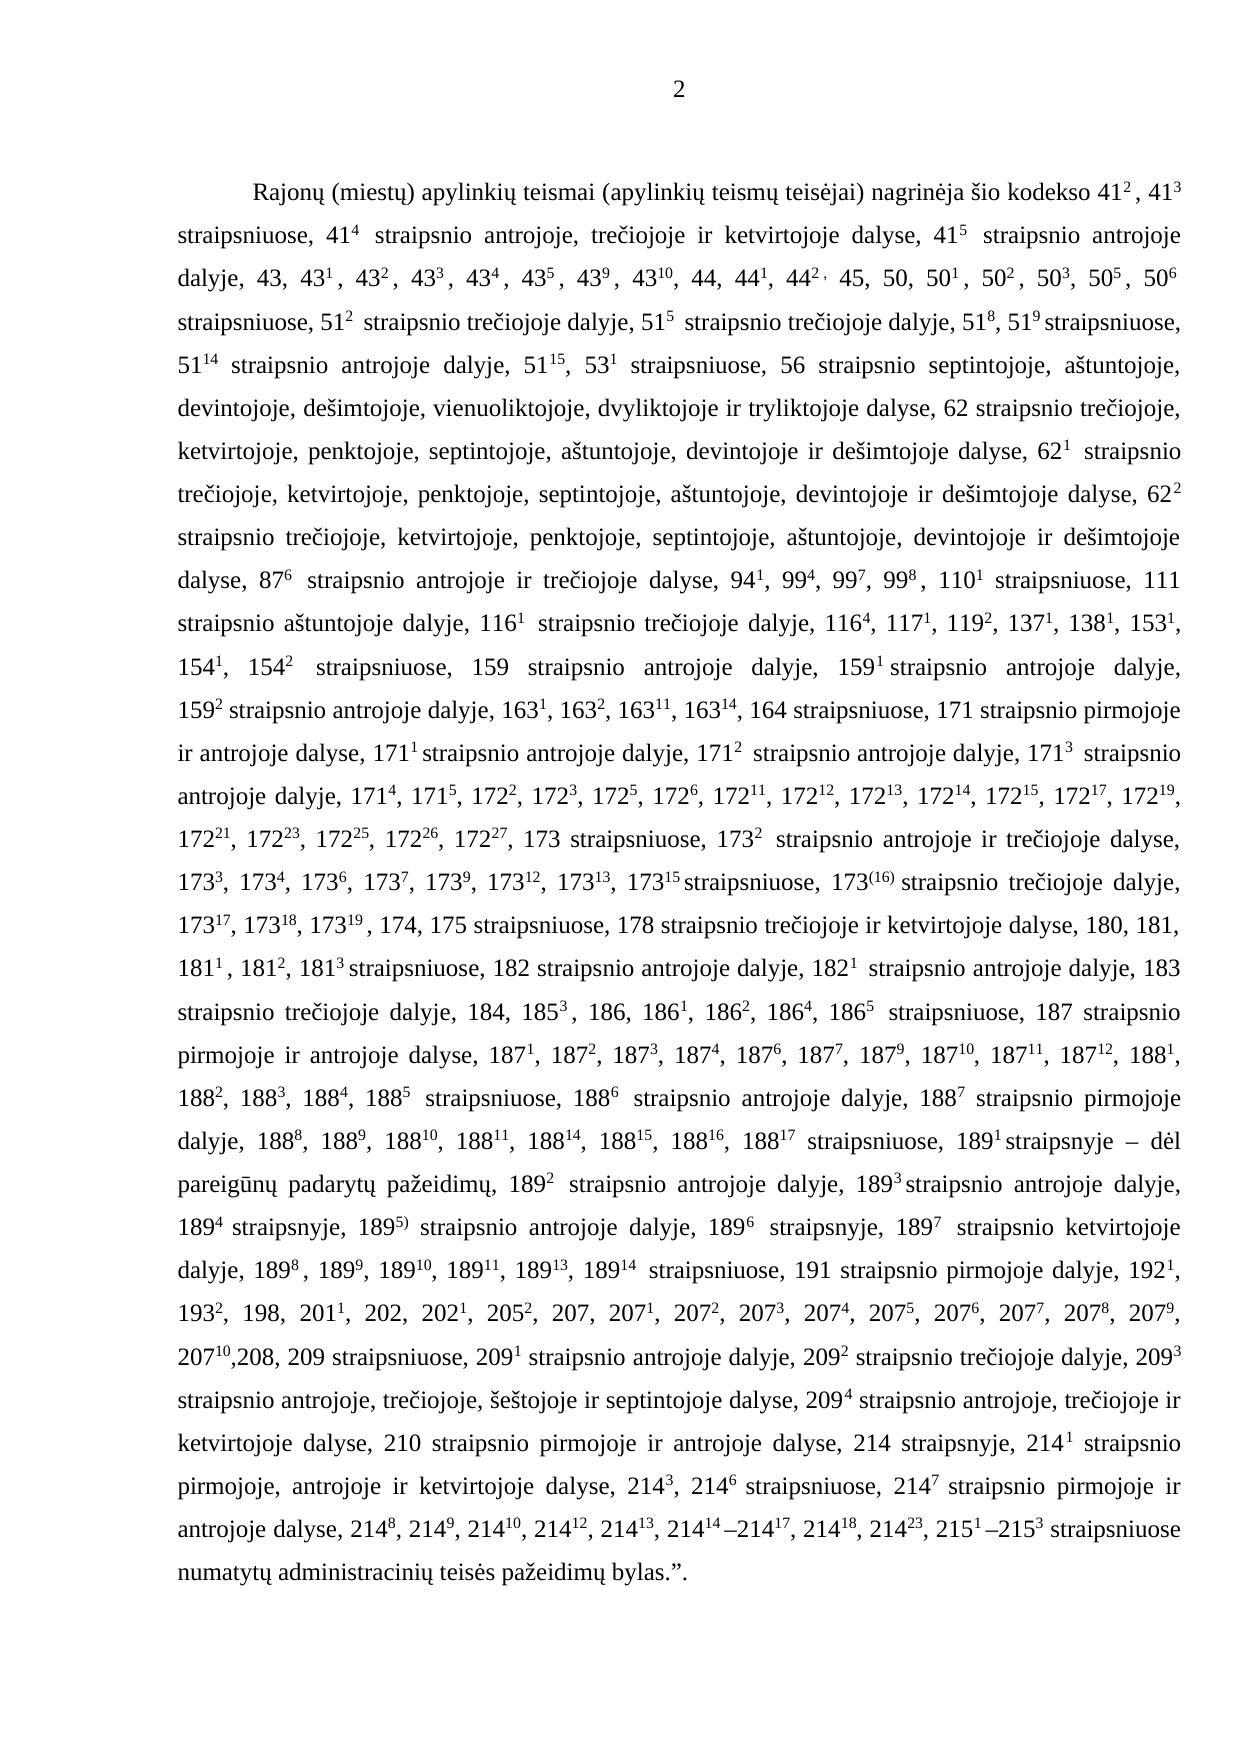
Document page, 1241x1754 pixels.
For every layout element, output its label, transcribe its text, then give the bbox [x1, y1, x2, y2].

text Rajonų (miestų) apylinkių teismai (apylinkių teismų teisėjai) nagrinėja šio kodekso 412 , 413 straipsniuose, 414 straipsnio antrojoje, trečiojoje ir ketvirtojoje dalyse, 415 straipsnio antrojoje dalyje, 43, 431 , 432 , 433 , 434 , 435 , 439 , 4310, 44, 441, 442 , 45, 50, 501 , 502 , 503, 505 , 506 straipsniuose, 512 straipsnio trečiojoje dalyje, 515 straipsnio trečiojoje dalyje, 518, 519 straipsniuose, 5114 straipsnio antrojoje dalyje, 5115, 531 straipsniuose, 56 straipsnio septintojoje, aštuntojoje, devintojoje, dešimtojoje, vienuoliktojoje, dvyliktojoje ir tryliktojoje dalyse, 62 straipsnio trečiojoje, ketvirtojoje, penktojoje, septintojoje, aštuntojoje, devintojoje ir dešimtojoje dalyse, 621 straipsnio trečiojoje, ketvirtojoje, penktojoje, septintojoje, aštuntojoje, devintojoje ir dešimtojoje dalyse, 622 straipsnio trečiojoje, ketvirtojoje, penktojoje, septintojoje, aštuntojoje, devintojoje ir dešimtojoje dalyse, 876 straipsnio antrojoje ir trečiojoje dalyse, 941, 994, 997, 998 , 1101 straipsniuose, 111 straipsnio aštuntojoje dalyje, 1161 straipsnio trečiojoje dalyje, 1164, 1171, 1192, 1371, 1381, 1531, 1541, 1542 straipsniuose, 159 straipsnio antrojoje dalyje, 1591 straipsnio antrojoje dalyje, 1592 straipsnio antrojoje dalyje, 1631, 1632, 16311, 16314, 164 straipsniuose, 171 straipsnio pirmojoje ir antrojoje dalyse, 1711 straipsnio antrojoje dalyje, 1712 straipsnio antrojoje dalyje, 1713 straipsnio antrojoje dalyje, 1714, 1715, 1722, 1723, 1725, 1726, 17211, 17212, 17213, 17214, 17215, 17217, 17219, 17221, 17223, 17225, 17226, 17227, 173 straipsniuose, 1732 straipsnio antrojoje ir trečiojoje dalyse, 1733, 1734, 1736, 1737, 1739, 17312, 17313, 17315 straipsniuose, 173(16) straipsnio trečiojoje dalyje, 17317, 17318, 17319 , 174, 175 straipsniuose, 178 straipsnio trečiojoje ir ketvirtojoje dalyse, 180, 181, 1811 , 1812, 1813 straipsniuose, 182 straipsnio antrojoje dalyje, 1821 straipsnio antrojoje dalyje, 183 straipsnio trečiojoje dalyje, 184, 1853 , 186, 1861, 1862, 1864, 1865 straipsniuose, 187 straipsnio pirmojoje ir antrojoje dalyse, 1871, 1872, 1873, 1874, 1876, 1877, 1879, 18710, 18711, 18712, 1881, 1882, 1883, 1884, 1885 straipsniuose, 1886 straipsnio antrojoje dalyje, 1887 straipsnio pirmojoje dalyje, 1888, 1889, 18810, 18811, 18814, 18815, 18816, 18817 straipsniuose, 1891 straipsnyje – dėl pareigūnų padarytų pažeidimų, 1892 straipsnio antrojoje dalyje, 1893 straipsnio antrojoje dalyje, 1894 straipsnyje, 1895) straipsnio antrojoje dalyje, 1896 straipsnyje, 1897 straipsnio ketvirtojoje dalyje, 1898 , 1899, 18910, 18911, 18913, 18914 straipsniuose, 191 straipsnio pirmojoje dalyje, 1921, 1932, 198, 2011, 202, 2021, 2052, 207, 2071, 2072, 2073, 2074, 2075, 2076, 2077, 2078, 2079, 20710,208, 209 straipsniuose, 2091 straipsnio antrojoje dalyje, 2092 straipsnio trečiojoje dalyje, 2093 straipsnio antrojoje, trečiojoje, šeštojoje ir septintojoje dalyse, 2094 straipsnio antrojoje, trečiojoje ir ketvirtojoje dalyse, 210 straipsnio pirmojoje ir antrojoje dalyse, 214 straipsnyje, 2141 straipsnio pirmojoje, antrojoje ir ketvirtojoje dalyse, 2143, 2146 straipsniuose, 2147 straipsnio pirmojoje ir antrojoje dalyse, 2148, 2149, 21410, 21412, 21413, 21414 –21417, 21418, 21423, 2151 –2153 straipsniuose numatytų administracinių teisės pažeidimų bylas.”. [177, 177, 1181, 1586]
